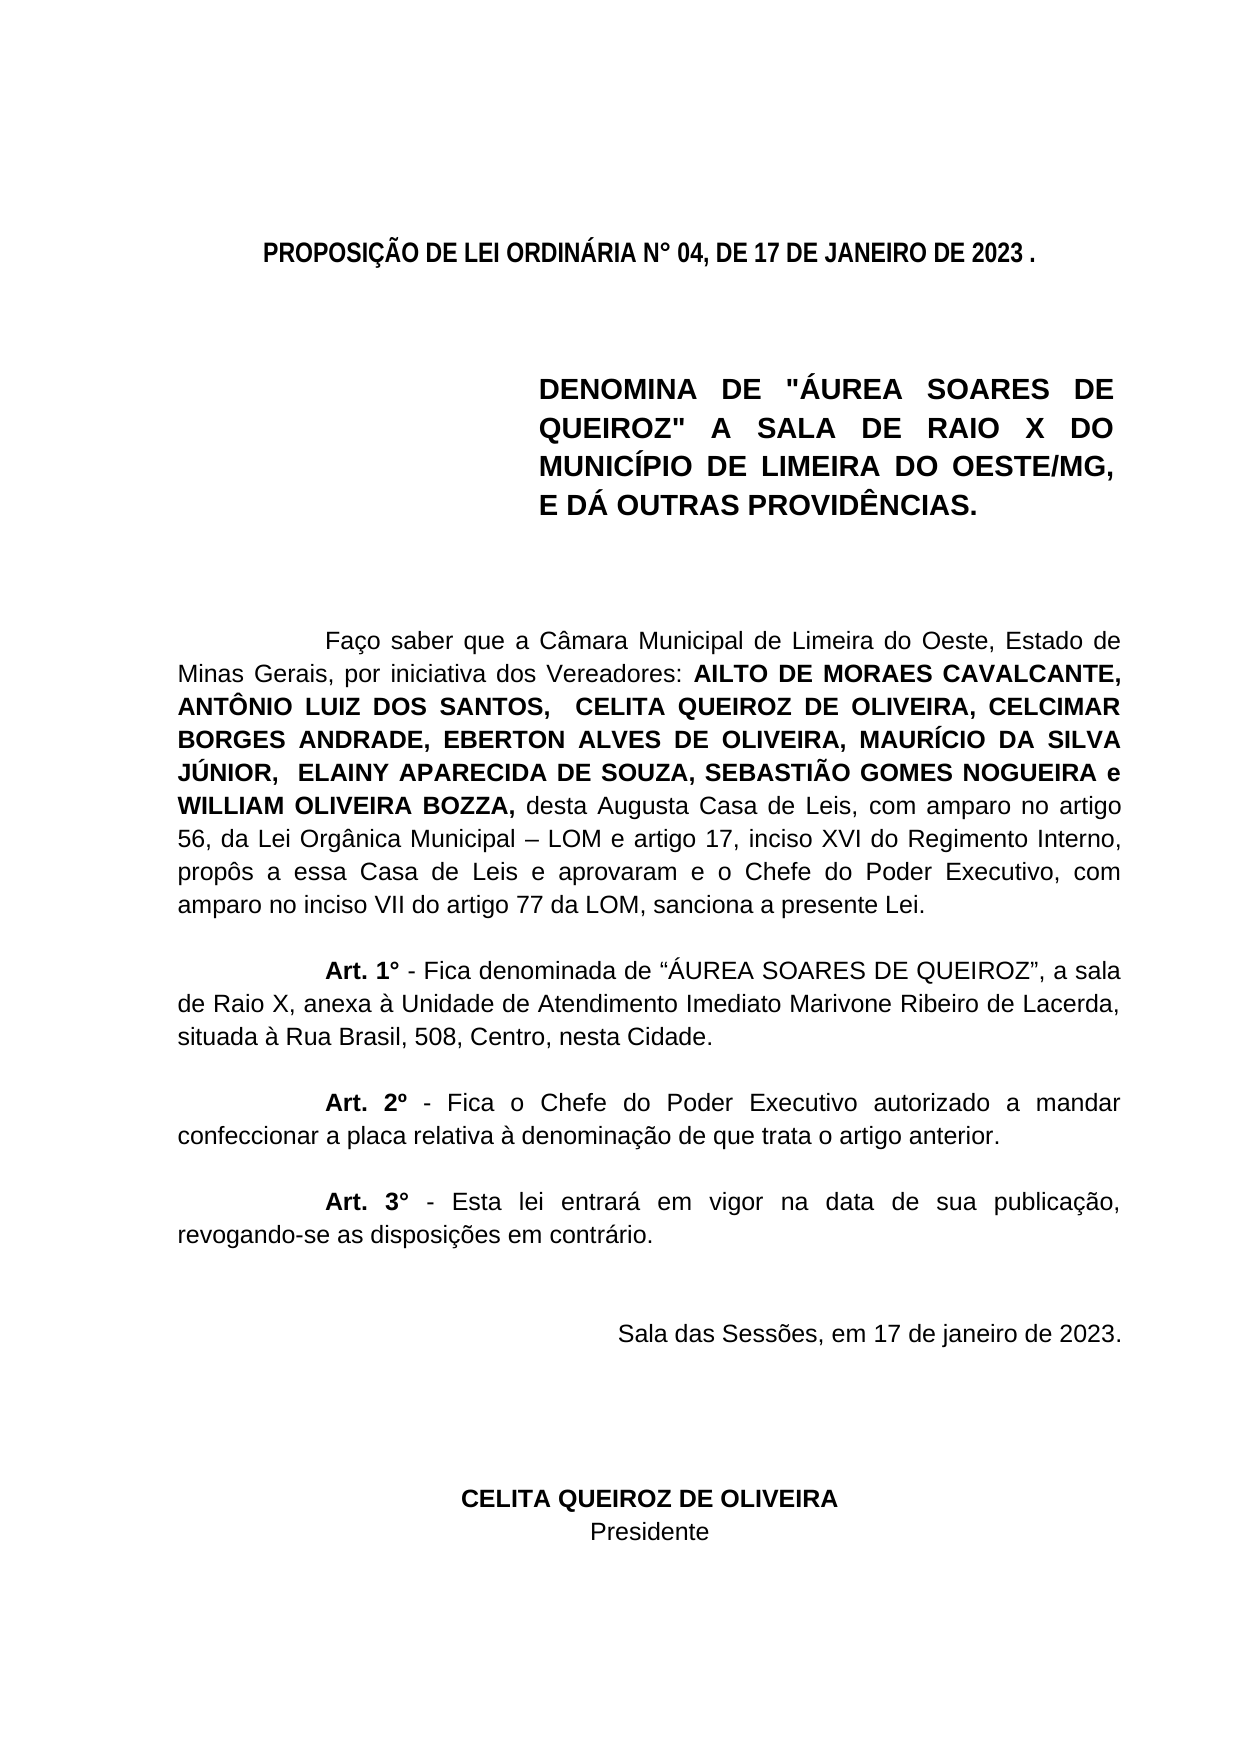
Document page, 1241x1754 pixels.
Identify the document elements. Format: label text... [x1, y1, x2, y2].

table_header DENOMINA DE "ÁUREA SOARES DE QUEIROZ" A SALA DE RAIO X DO MUNICÍPIO DE LIMEIRA DO OESTE/MG, E DÁ OUTRAS PROVIDÊNCIAS. [531, 373, 1122, 527]
text Art. 3° - Esta lei entrará em vigor na data de sua publicação, revogando-se as disposições em contrário. [177, 1187, 1122, 1249]
text Art. 1° - Fica denominada de “ÁUREA SOARES DE QUEIROZ”, a sala de Raio X, anexa à Unidade de Atendimento Imediato Marivone Ribeiro de Lacerda, situada à Rua Brasil, 508, Centro, nesta Cidade. [177, 956, 1122, 1051]
text Art. 2º - Fica o Chefe do Poder Executivo autorizado a mandar confeccionar a placa relativa à denominação de que trata o artigo anterior. [177, 1088, 1122, 1150]
text Presidente [177, 1517, 1122, 1546]
table_header [177, 373, 531, 527]
text Faço saber que a Câmara Municipal de Limeira do Oeste, Estado de Minas Gerais, por iniciativa dos Vereadores: AILTO DE MORAES CAVALCANTE, ANTÔNIO LUIZ DOS SANTOS, CELITA QUEIROZ DE OLIVEIRA, CELCIMAR BORGES ANDRADE, EBERTON ALVES DE OLIVEIRA, MAURÍCIO DA SILVA JÚNIOR, ELAINY APARECIDA DE SOUZA, SEBASTIÃO GOMES NOGUEIRA e WILLIAM OLIVEIRA BOZZA, desta Augusta Casa de Leis, com amparo no artigo 56, da Lei Orgânica Municipal – LOM e artigo 17, inciso XVI do Regimento Interno, propôs a essa Casa de Leis e aprovaram e o Chefe do Poder Executivo, com amparo no inciso VII do artigo 77 da LOM, sanciona a presente Lei. [177, 626, 1122, 918]
subtitle Sala das Sessões, em 17 de janeiro de 2023. [177, 1319, 1122, 1348]
subtitle PROPOSIÇÃO DE LEI ORDINÁRIA N° 04, DE 17 DE JANEIRO DE 2023 . [177, 236, 1122, 268]
text CELITA QUEIROZ DE OLIVEIRA [177, 1484, 1122, 1513]
